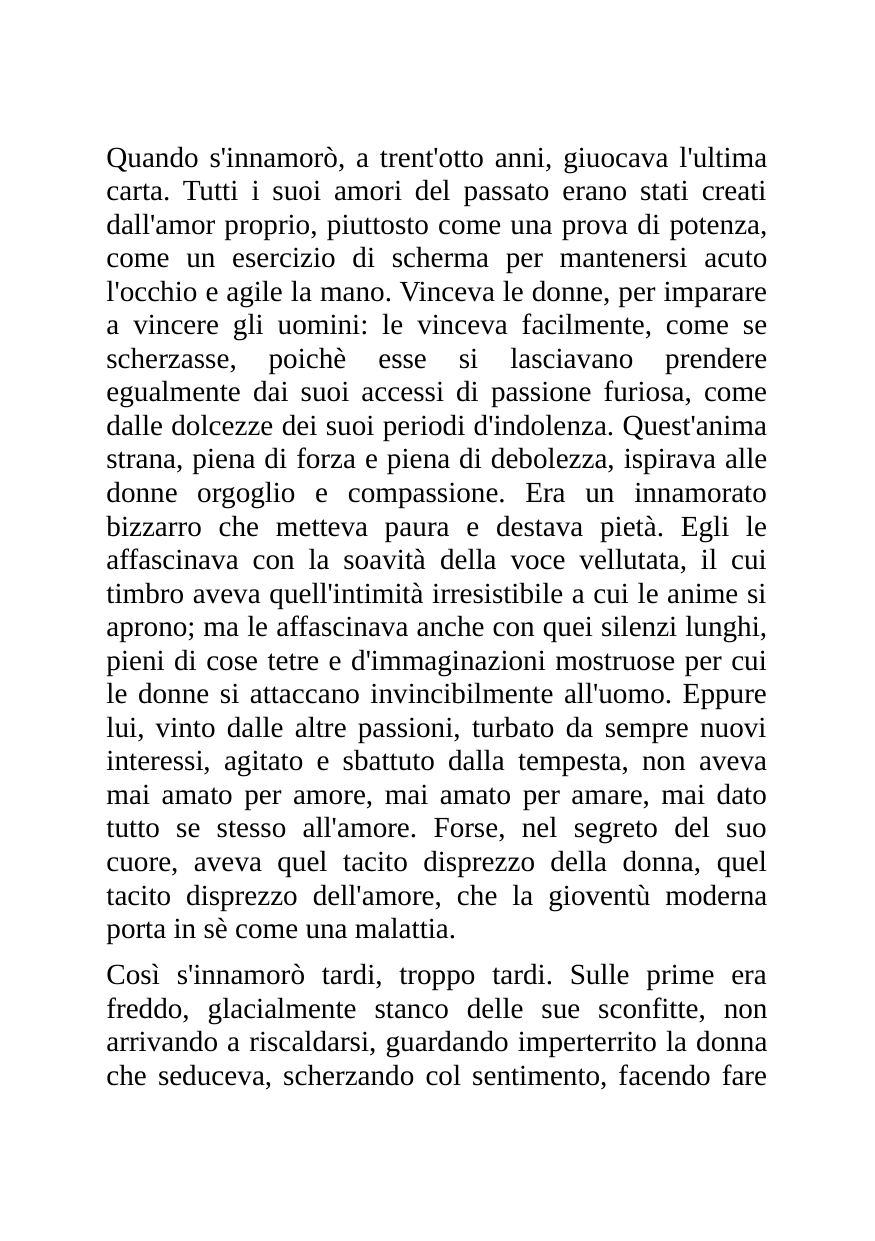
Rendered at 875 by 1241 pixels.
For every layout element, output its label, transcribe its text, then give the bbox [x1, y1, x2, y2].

text Quando s'innamorò, a trent'otto anni, giuocava l'ultima carta. Tutti i suoi amori del passato erano stati creati dall'amor proprio, piuttosto come una prova di potenza, come un esercizio di scherma per mantenersi acuto l'occhio e agile la mano. Vinceva le donne, per imparare a vincere gli uomini: le vinceva facilmente, come se scherzasse, poichè esse si lasciavano prendere egualmente dai suoi accessi di passione furiosa, come dalle dolcezze dei suoi periodi d'indolenza. Quest'anima strana, piena di forza e piena di debolezza, ispirava alle donne orgoglio e compassione. Era un innamorato bizzarro che metteva paura e destava pietà. Egli le affascinava con la soavità della voce vellutata, il cui timbro aveva quell'intimità irresistibile a cui le anime si aprono; ma le affascinava anche con quei silenzi lunghi, pieni di cose tetre e d'immaginazioni mostruose per cui le donne si attaccano invincibilmente all'uomo. Eppure lui, vinto dalle altre passioni, turbato da sempre nuovi interessi, agitato e sbattuto dalla tempesta, non aveva mai amato per amore, mai amato per amare, mai dato tutto se stesso all'amore. Forse, nel segreto del suo cuore, aveva quel tacito disprezzo della donna, quel tacito disprezzo dell'amore, che la gioventù moderna porta in sè come una malattia. [106, 140, 768, 945]
text Così s'innamorò tardi, troppo tardi. Sulle prime era freddo, glacialmente stanco delle sue sconfitte, non arrivando a riscaldarsi, guardando imperterrito la donna che seduceva, scherzando col sentimento, facendo fare [106, 957, 768, 1091]
